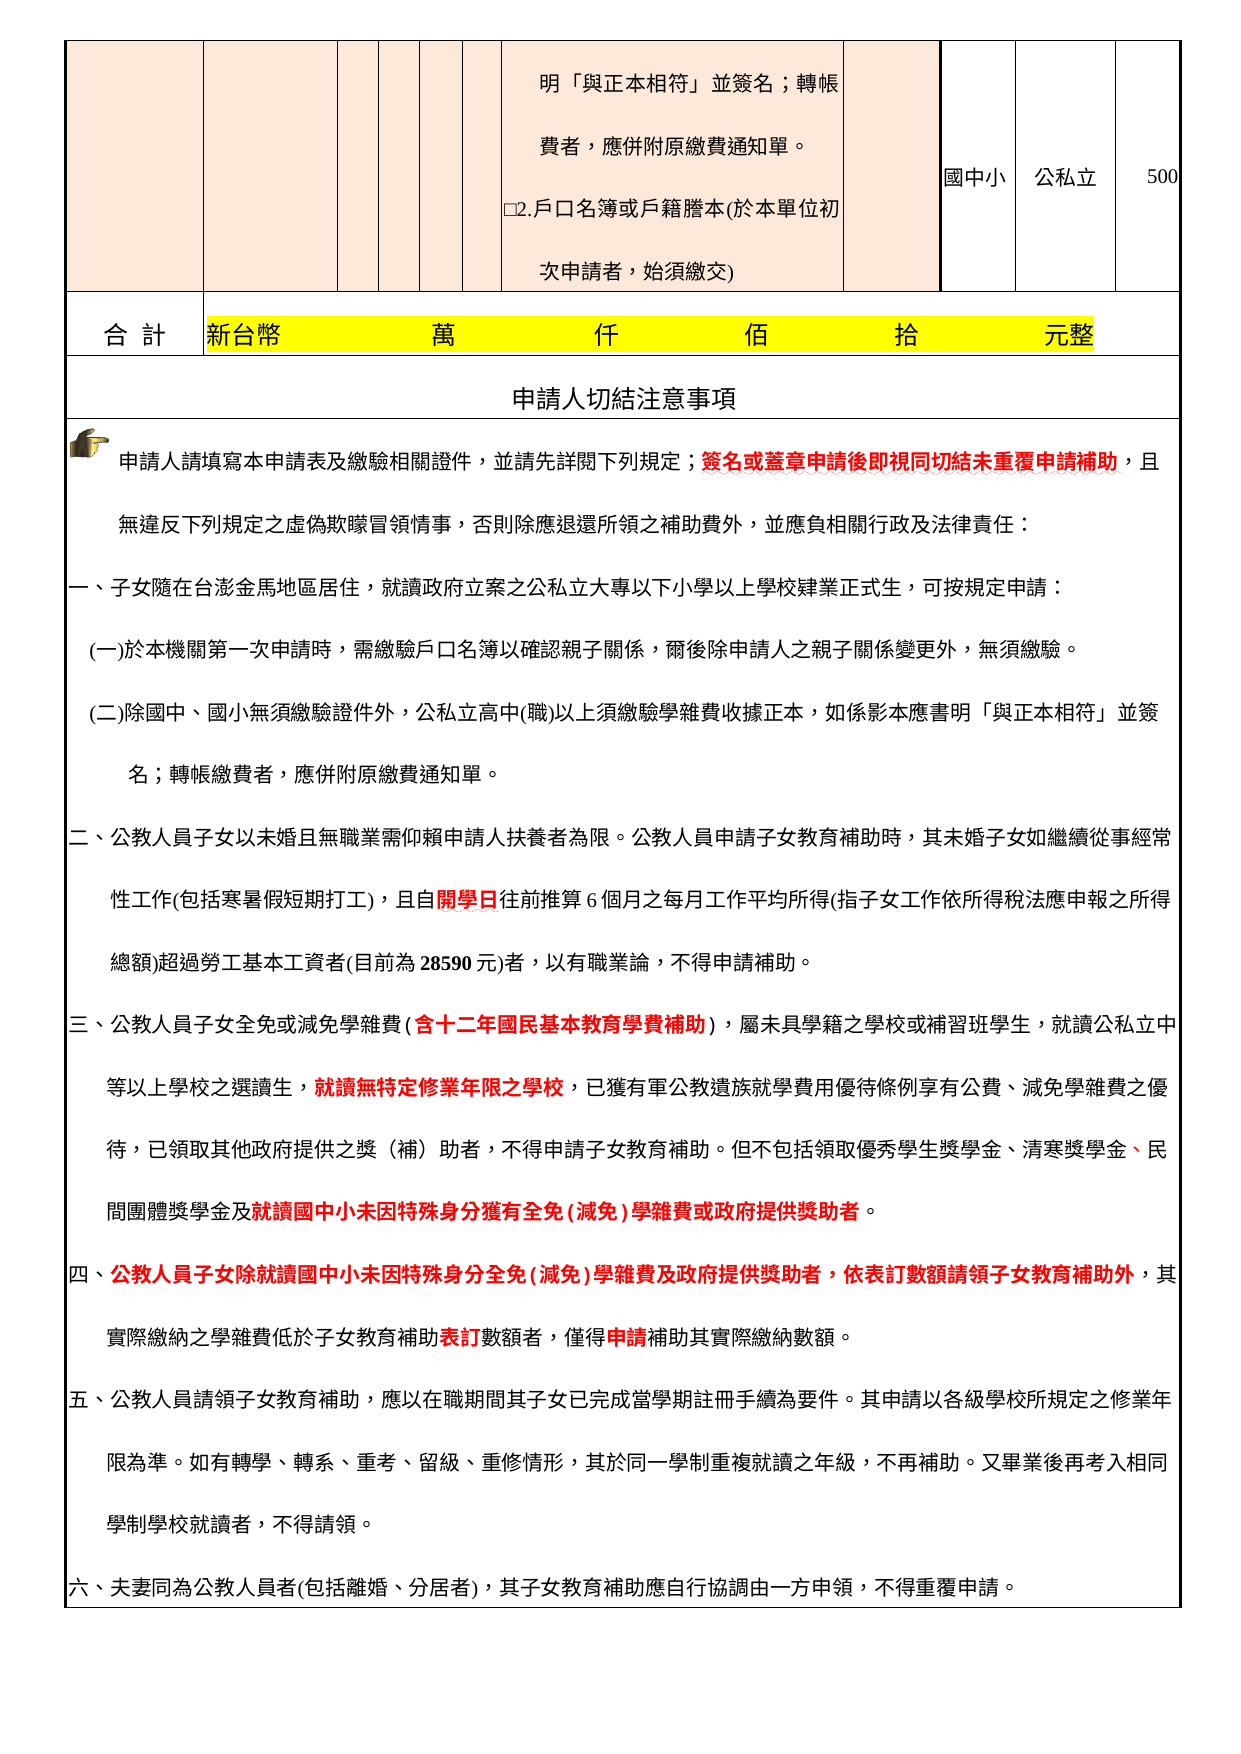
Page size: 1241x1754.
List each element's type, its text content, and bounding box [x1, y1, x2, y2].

table_cell 明「與正本相符」並簽名；轉帳費者，應併附原繳費通知單。 □2.戶口名簿或戶籍謄本(於本單位初次申請者，始須繳交) [502, 41, 843, 291]
table_cell 申請人請填寫本申請表及繳驗相關證件，並請先詳閱下列規定；簽名或蓋章申請後即視同切結未重覆申請補助，且無違反下列規定之虛偽欺矇冒領情事，否則除應退還所領之補助費外，並應負相關行政及法律責任： 一、子女隨在台澎金馬地區居住，就讀政府立案之公私立大專以下小學以上學校肄業正式生，可按規定申請： (一)於本機關第一次申請時，需繳驗戶口名簿以確認親子關係，爾後除申請人之親子關係變更外，無須繳驗。 (二)除國中、國小無須繳驗證件外，公私立高中(職)以上須繳驗學雜費收據正本，如係影本應書明「與正本相符」並簽名；轉帳繳費者，應併附原繳費通知單。 二、公教人員子女以未婚且無職業需仰賴申請人扶養者為限。公教人員申請子女教育補助時，其未婚子女如繼續從事經常性工作(包括寒暑假短期打工)，且自開學日往前推算6個月之每月工作平均所得(指子女工作依所得稅法應申報之所得總額)超過勞工基本工資者(目前為28590元)者，以有職業論，不得申請補助。 三、公教人員子女全免或減免學雜費(含十二年國民基本教育學費補助)，屬未具學籍之學校或補習班學生，就讀公私立中等以上學校之選讀生，就讀無特定修業年限之學校，已獲有軍公教遺族就學費用優待條例享有公費、減免學雜費之優待，已領取其他政府提供之獎（補）助者，不得申請子女教育補助。但不包括領取優秀學生獎學金、清寒獎學金、民間團體獎學金及就讀國中小未因特殊身分獲有全免(減免)學雜費或政府提供獎助者。 四、公教人員子女除就讀國中小未因特殊身分全免(減免)學雜費及政府提供獎助者，依表訂數額請領子女教育補助外，其實際繳納之學雜費低於子女教育補助表訂數額者，僅得申請補助其實際繳納數額。 五、公教人員請領子女教育補助，應以在職期間其子女已完成當學期註冊手續為要件。其申請以各級學校所規定之修業年限為準。如有轉學、轉系、重考、留級、重修情形，其於同一學制重複就讀之年級，不再補助。又畢業後再考入相同學制學校就讀者，不得請領。 六、夫妻同為公教人員者(包括離婚、分居者)，其子女教育補助應自行協調由一方申領，不得重覆申請。 [67, 419, 1179, 1607]
table_cell [844, 41, 939, 291]
table_cell [204, 41, 337, 291]
table_cell 公私立 [1016, 41, 1115, 291]
table_cell [379, 41, 419, 291]
table_cell [420, 41, 462, 291]
table_cell 申請人切結注意事項 [67, 356, 1179, 418]
table_cell 500 [1116, 41, 1179, 291]
table_cell [463, 41, 501, 291]
table_cell [338, 41, 378, 291]
table_cell [67, 41, 203, 291]
table_cell 新台幣 萬 仟 佰 拾 元整 [204, 292, 1179, 354]
table_cell 國中小 [942, 41, 1015, 291]
table_cell 合 計 [67, 292, 203, 354]
